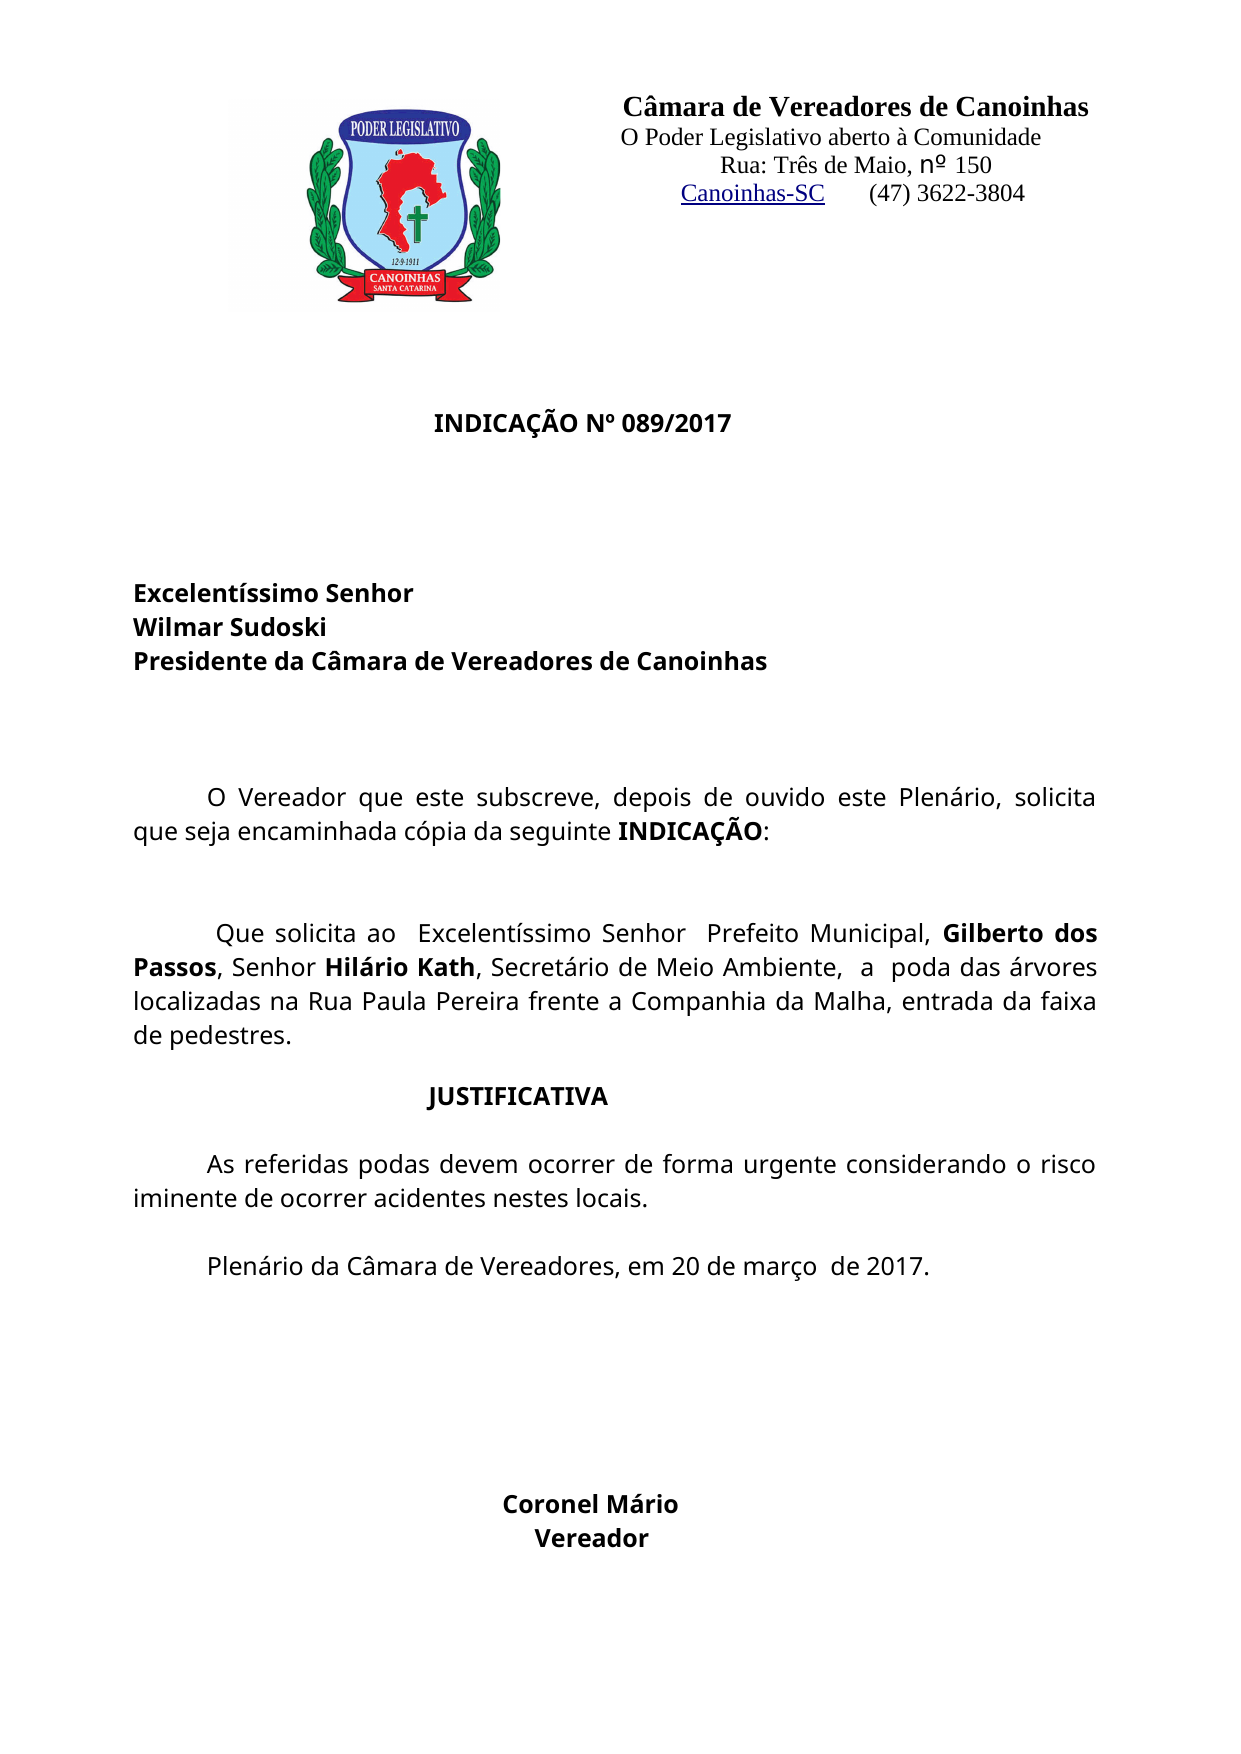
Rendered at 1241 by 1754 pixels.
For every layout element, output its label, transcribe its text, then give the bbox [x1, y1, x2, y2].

text Vereador [133, 1520, 1098, 1554]
text Que solicita ao Excelentíssimo Senhor Prefeito Municipal, Gilberto dos Passos, Senhor Hilário Kath, Secretário de Meio Ambiente, a poda das árvores localizadas na Rua Paula Pereira frente a Companhia da Malha, entrada da faixa de pedestres. [133, 915, 1098, 1051]
text Plenário da Câmara de Vereadores, em 20 de março de 2017. [133, 1249, 1098, 1283]
text As referidas podas devem ocorrer de forma urgente considerando o risco iminente de ocorrer acidentes nestes locais. [133, 1147, 1098, 1215]
text JUSTIFICATIVA [133, 1079, 1098, 1113]
text INDICAÇÃO Nº 089/2017 [133, 406, 1098, 440]
picture [228, 99, 501, 312]
text Coronel Mário [133, 1486, 1098, 1520]
text Excelentíssimo Senhor Wilmar Sudoski Presidente da Câmara de Vereadores de Canoinhas [133, 576, 1098, 678]
text O Vereador que este subscreve, depois de ouvido este Plenário, solicita que seja encaminhada cópia da seguinte INDICAÇÃO: [133, 779, 1098, 847]
